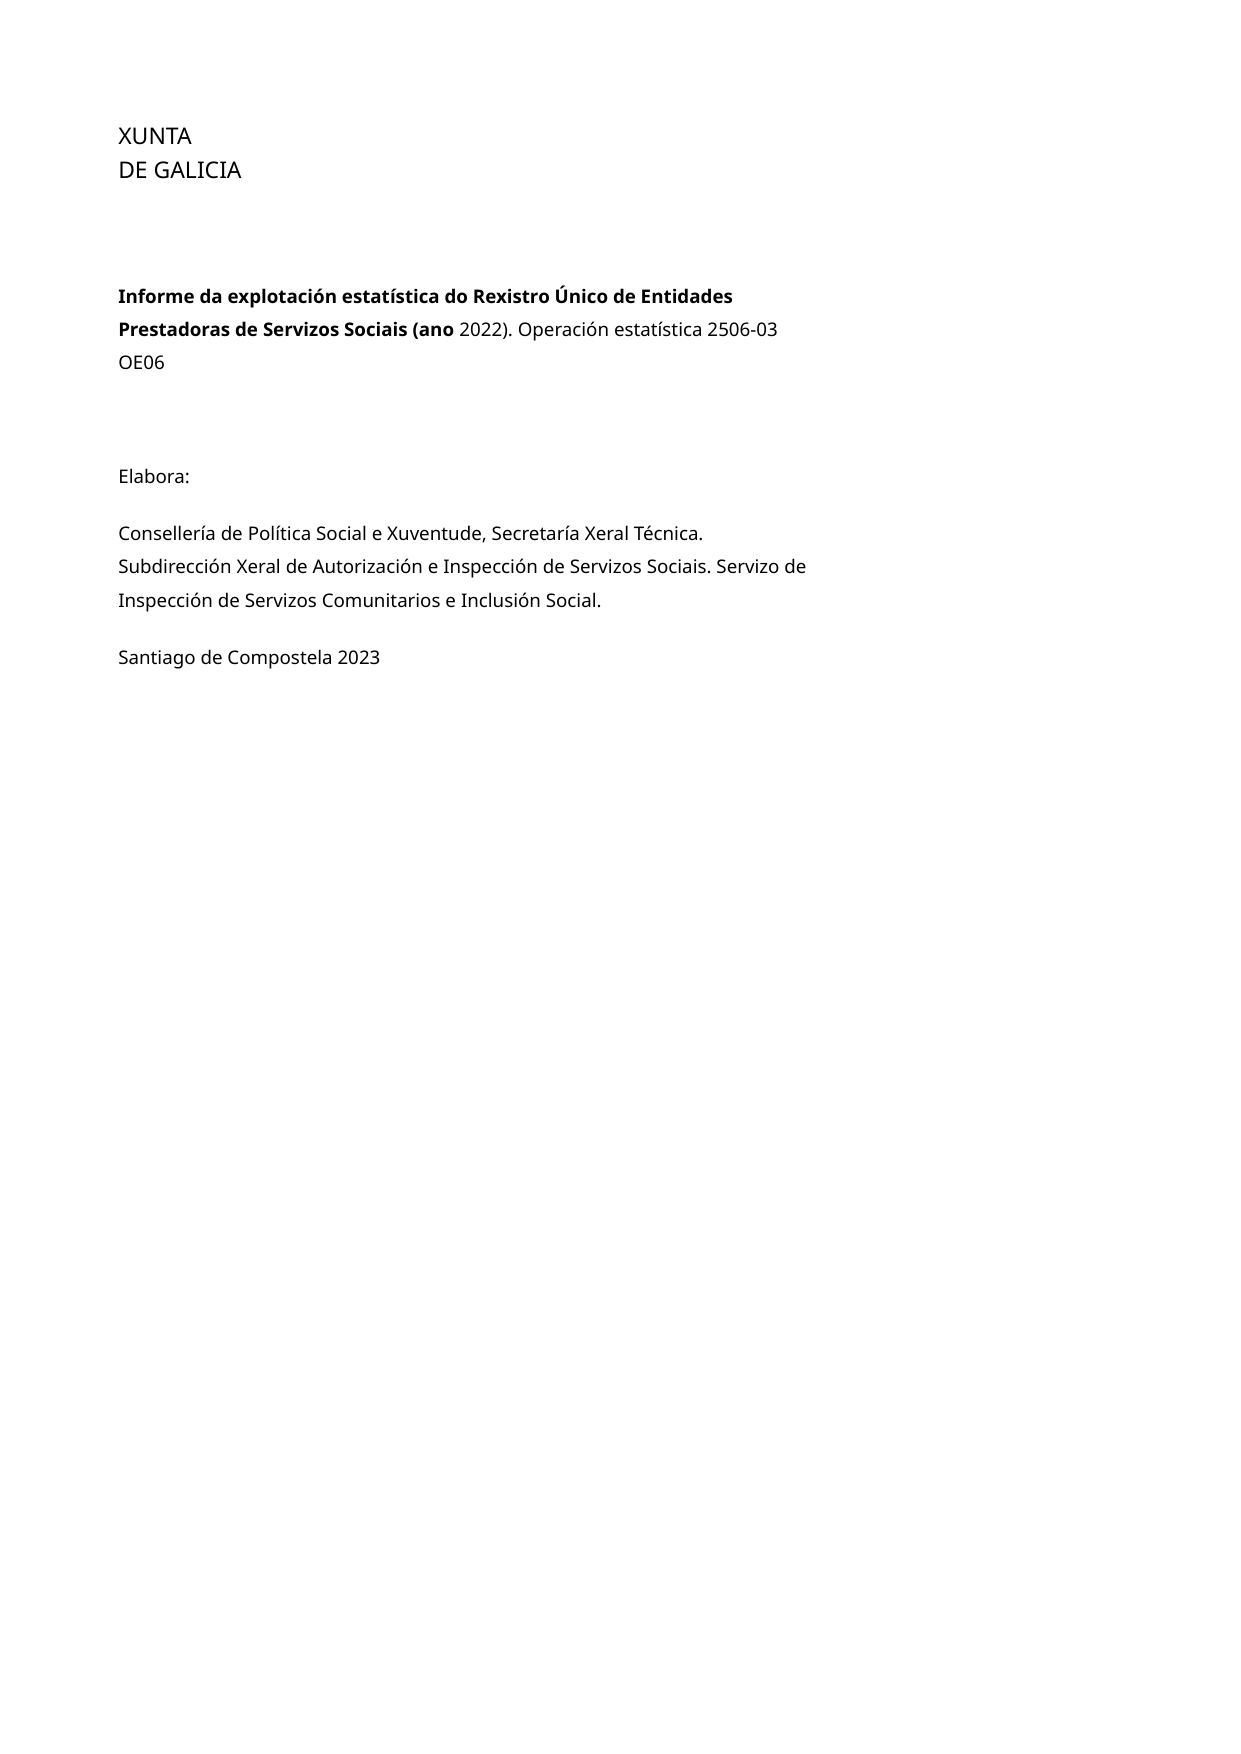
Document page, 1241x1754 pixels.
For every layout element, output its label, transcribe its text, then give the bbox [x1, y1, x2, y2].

text Consellería de Política Social e Xuventude, Secretaría Xeral Técnica. Subdirección Xeral de Autorización e Inspección de Servizos Sociais. Servizo de Inspección de Servizos Comunitarios e Inclusión Social. [118, 513, 821, 613]
text XUNTA [118, 118, 1122, 151]
text Santiago de Compostela 2023 [118, 636, 821, 670]
text Informe da explotación estatística do Rexistro Único de Entidades Prestadoras de Servizos Sociais (ano 2022). Operación estatística 2506-03 OE06 [118, 275, 821, 375]
text Elabora: [118, 456, 821, 489]
text DE GALICIA [118, 151, 1122, 185]
